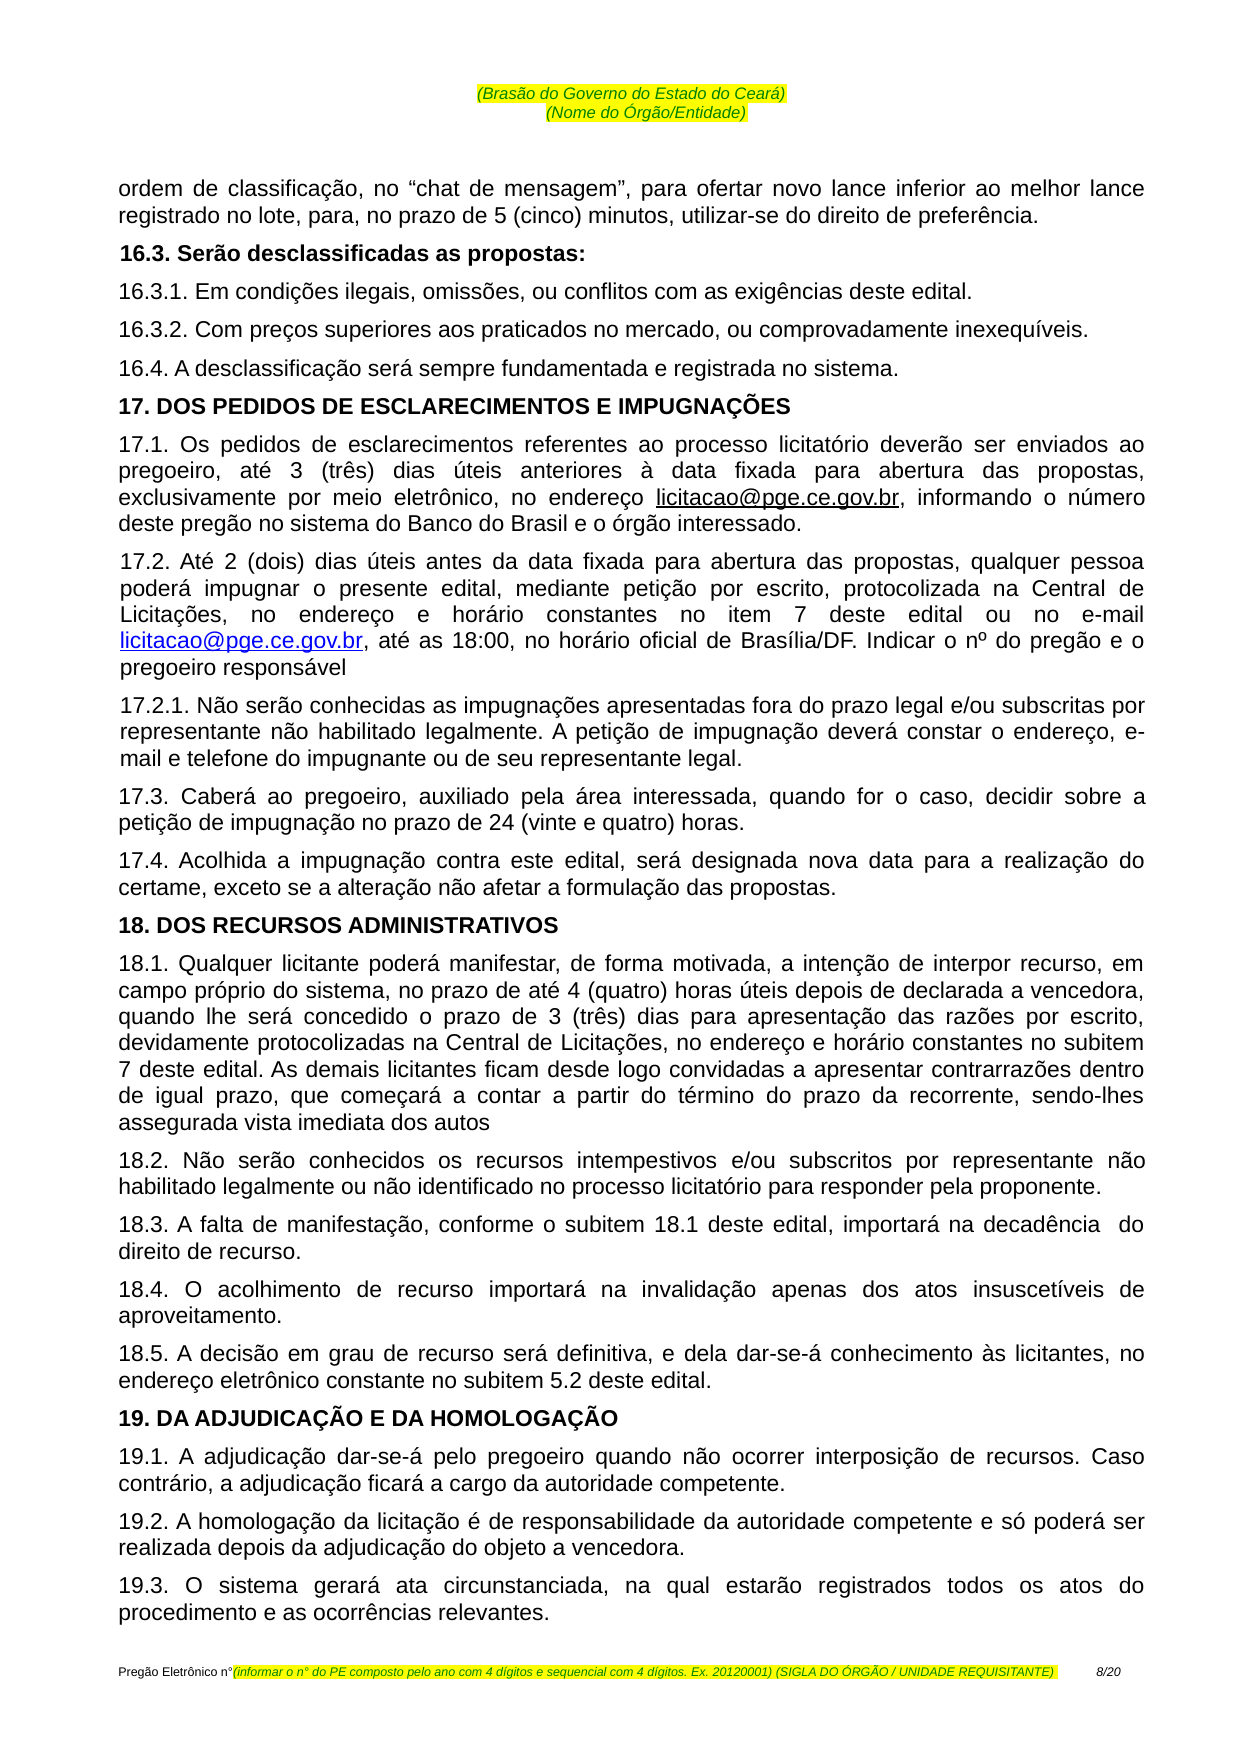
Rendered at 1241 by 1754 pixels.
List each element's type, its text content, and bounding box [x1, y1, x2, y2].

text 17.4. Acolhida a impugnação contra este edital, será designada nova data para a realização do certame, exceto se a alteração não afetar a formulação das propostas. [118, 847, 1146, 900]
text 16.3. Serão desclassificadas as propostas: [119, 240, 1146, 266]
text 19. DA ADJUDICAÇÃO E DA HOMOLOGAÇÃO [118, 1405, 1146, 1431]
text ordem de classificação, no “chat de mensagem”, para ofertar novo lance inferior ao melhor lance registrado no lote, para, no prazo de 5 (cinco) minutos, utilizar-se do direito de preferência. [118, 175, 1146, 228]
text 19.3. O sistema gerará ata circunstanciada, na qual estarão registrados todos os atos do procedimento e as ocorrências relevantes. [118, 1572, 1146, 1625]
text 17. DOS PEDIDOS DE ESCLARECIMENTOS E IMPUGNAÇÕES [118, 393, 1146, 419]
text 17.3. Caberá ao pregoeiro, auxiliado pela área interessada, quando for o caso, decidir sobre a petição de impugnação no prazo de 24 (vinte e quatro) horas. [118, 783, 1147, 836]
text 16.3.1. Em condições ilegais, omissões, ou conflitos com as exigências deste edital. [118, 278, 1146, 304]
text 17.1. Os pedidos de esclarecimentos referentes ao processo licitatório deverão ser enviados ao pregoeiro, até 3 (três) dias úteis anteriores à data fixada para abertura das propostas, exclusivamente por meio eletrônico, no endereço licitacao@pge.ce.gov.br, informando o número deste pregão no sistema do Banco do Brasil e o órgão interessado. [118, 431, 1146, 536]
text 17.2.1. Não serão conhecidas as impugnações apresentadas fora do prazo legal e/ou subscritas por representante não habilitado legalmente. A petição de impugnação deverá constar o endereço, e-mail e telefone do impugnante ou de seu representante legal. [119, 692, 1146, 771]
text 16.4. A desclassificação será sempre fundamentada e registrada no sistema. [118, 354, 1146, 381]
text 18.2. Não serão conhecidos os recursos intempestivos e/ou subscritos por representante não habilitado legalmente ou não identificado no processo licitatório para responder pela proponente. [118, 1147, 1146, 1199]
text 18.5. A decisão em grau de recurso será definitiva, e dela dar-se-á conhecimento às licitantes, no endereço eletrônico constante no subitem 5.2 deste edital. [118, 1340, 1146, 1393]
text 19.2. A homologação da licitação é de responsabilidade da autoridade competente e só poderá ser realizada depois da adjudicação do objeto a vencedora. [118, 1508, 1146, 1561]
text 18. DOS RECURSOS ADMINISTRATIVOS [118, 912, 1146, 938]
text 17.2. Até 2 (dois) dias úteis antes da data fixada para abertura das propostas, qualquer pessoa poderá impugnar o presente edital, mediante petição por escrito, protocolizada na Central de Licitações, no endereço e horário constantes no item 7 deste edital ou no e-mail licitacao@pge.ce.gov.br, até as 18:00, no horário oficial de Brasília/DF. Indicar o nº do pregão e o pregoeiro responsável [119, 548, 1146, 680]
text 18.1. Qualquer licitante poderá manifestar, de forma motivada, a intenção de interpor recurso, em campo próprio do sistema, no prazo de até 4 (quatro) horas úteis depois de declarada a vencedora, quando lhe será concedido o prazo de 3 (três) dias para apresentação das razões por escrito, devidamente protocolizadas na Central de Licitações, no endereço e horário constantes no subitem 7 deste edital. As demais licitantes ficam desde logo convidadas a apresentar contrarrazões dentro de igual prazo, que começará a contar a partir do término do prazo da recorrente, sendo-lhes assegurada vista imediata dos autos [118, 950, 1146, 1135]
text 18.4. O acolhimento de recurso importará na invalidação apenas dos atos insuscetíveis de aproveitamento. [118, 1276, 1146, 1328]
text 16.3.2. Com preços superiores aos praticados no mercado, ou comprovadamente inexequíveis. [118, 316, 1146, 343]
text 18.3. A falta de manifestação, conforme o subitem 18.1 deste edital, importará na decadência do direito de recurso. [118, 1211, 1146, 1264]
text 19.1. A adjudicação dar-se-á pelo pregoeiro quando não ocorrer interposição de recursos. Caso contrário, a adjudicação ficará a cargo da autoridade competente. [118, 1443, 1146, 1496]
